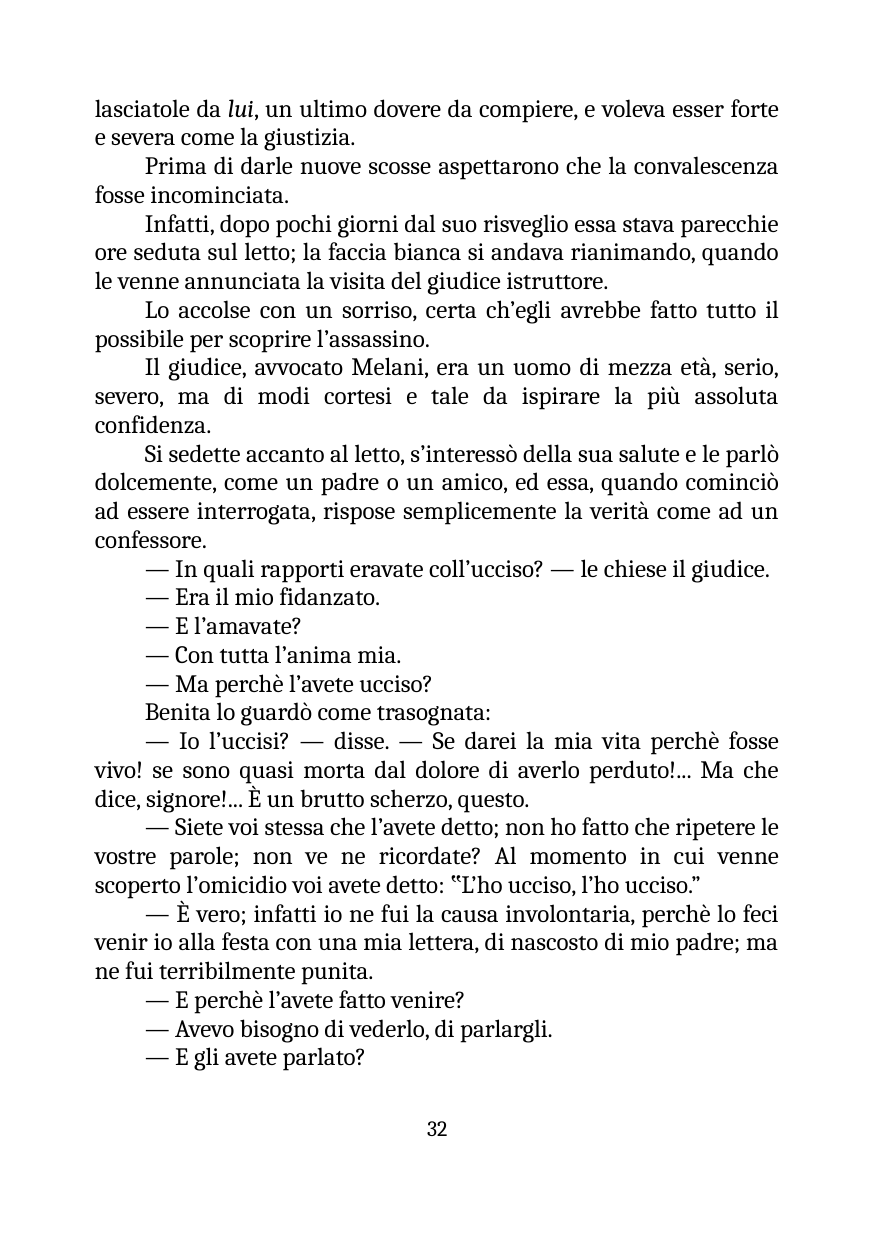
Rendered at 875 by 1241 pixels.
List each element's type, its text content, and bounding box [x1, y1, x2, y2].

text — Era il mio fidanzato. [94, 583, 779, 612]
text — E l’amavate? [94, 612, 779, 641]
text — Siete voi stessa che l’avete detto; non ho fatto che ripetere le vostre parole; non ve ne ricordate? Al momento in cui venne scoperto l’omicidio voi avete detto: ‟L’ho ucciso, l’ho ucciso.” [94, 813, 779, 899]
text Si sedette accanto al letto, s’interessò della sua salute e le parlò dolcemente, come un padre o un amico, ed essa, quando cominciò ad essere interrogata, rispose semplicemente la verità come ad un confessore. [94, 439, 779, 554]
text — Con tutta l’anima mia. [94, 641, 779, 669]
text — E gli avete parlato? [94, 1043, 779, 1072]
text Lo accolse con un sorriso, certa ch’egli avrebbe fatto tutto il possibile per scoprire l’assassino. [94, 296, 779, 353]
text — E perchè l’avete fatto venire? [94, 986, 779, 1014]
text Benita lo guardò come trasognata: [94, 698, 779, 727]
text — Io l’uccisi? — disse. — Se darei la mia vita perchè fosse vivo! se sono quasi morta dal dolore di averlo perduto!... Ma che dice, signore!... È un brutto scherzo, questo. [94, 727, 779, 813]
text — È vero; infatti io ne fui la causa involontaria, perchè lo feci venir io alla festa con una mia lettera, di nascosto di mio padre; ma ne fui terribilmente punita. [94, 899, 779, 986]
text Infatti, dopo pochi giorni dal suo risveglio essa stava parecchie ore seduta sul letto; la faccia bianca si andava rianimando, quando le venne annunciata la visita del giudice istruttore. [94, 209, 779, 296]
text Il giudice, avvocato Melani, era un uomo di mezza età, serio, severo, ma di modi cortesi e tale da ispirare la più assoluta confidenza. [94, 353, 779, 439]
text — In quali rapporti eravate coll’ucciso? — le chiese il giudice. [94, 554, 779, 583]
text — Ma perchè l’avete ucciso? [94, 669, 779, 698]
text — Avevo bisogno di vederlo, di parlargli. [94, 1014, 779, 1043]
text lasciatole da lui, un ultimo dovere da compiere, e voleva esser forte e severa come la giustizia. [94, 94, 779, 152]
text Prima di darle nuove scosse aspettarono che la convalescenza fosse incominciata. [94, 152, 779, 209]
